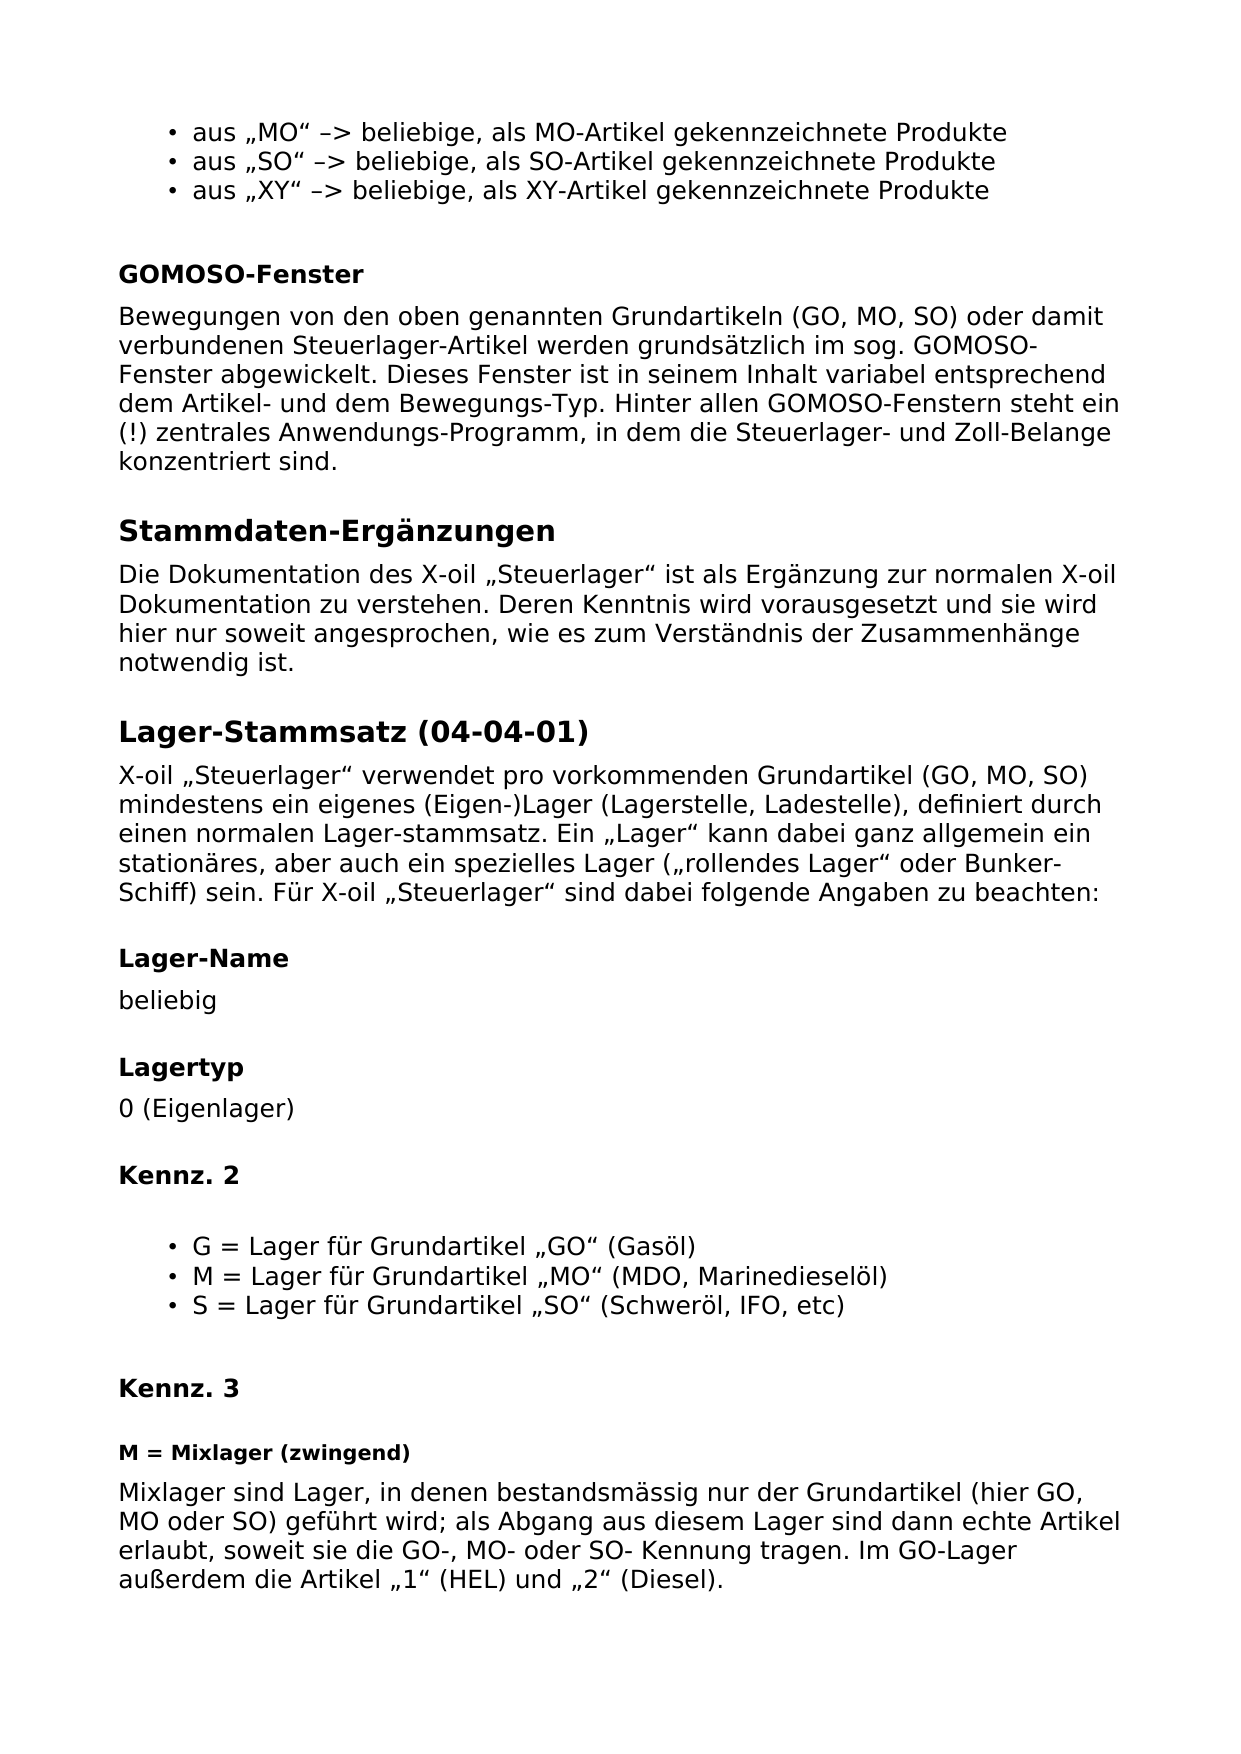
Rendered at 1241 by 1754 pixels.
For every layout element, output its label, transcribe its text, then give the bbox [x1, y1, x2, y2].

subtitle Kennz. 3 [118, 1374, 1122, 1404]
subtitle GOMOSO-Fenster [118, 260, 1122, 289]
subtitle Lagertyp [118, 1053, 1122, 1082]
subtitle Kennz. 2 [118, 1161, 1122, 1191]
text 0 (Eigenlager) [118, 1095, 1122, 1124]
text Die Dokumentation des X-oil „Steuerlager“ ist als Ergänzung zur normalen X-oil Dokumentation zu verstehen. Deren Kenntnis wird vorausgesetzt und sie wird hier nur soweit angesprochen, wie es zum Verständnis der Zusammenhänge notwendig ist. [118, 561, 1122, 677]
subtitle Lager-Name [118, 945, 1122, 974]
list S = Lager für Grundartikel „SO“ (Schweröl, IFO, etc) [177, 1291, 1122, 1320]
subtitle Stammdaten-Ergänzungen [118, 514, 1122, 548]
list M = Lager für Grundartikel „MO“ (MDO, Marinedieselöl) [177, 1262, 1122, 1291]
list aus „MO“ –> beliebige, als MO-Artikel gekennzeichnete Produkte [177, 118, 1122, 147]
subtitle Lager-Stammsatz (04-04-01) [118, 715, 1122, 749]
text Bewegungen von den oben genannten Grundartikeln (GO, MO, SO) oder damit verbundenen Steuerlager-Artikel werden grundsätzlich im sog. GOMOSO-Fenster abgewickelt. Dieses Fenster ist in seinem Inhalt variabel entsprechend dem Artikel- und dem Bewegungs-Typ. Hinter allen GOMOSO-Fenstern steht ein (!) zentrales Anwendungs-Programm, in dem die Steuerlager- und Zoll-Belange konzentriert sind. [118, 302, 1122, 477]
text Mixlager sind Lager, in denen bestandsmässig nur der Grundartikel (hier GO, MO oder SO) geführt wird; als Abgang aus diesem Lager sind dann echte Artikel erlaubt, soweit sie die GO-, MO- oder SO- Kennung tragen. Im GO-Lager außerdem die Artikel „1“ (HEL) und „2“ (Diesel). [118, 1478, 1122, 1594]
list aus „SO“ –> beliebige, als SO-Artikel gekennzeichnete Produkte [177, 147, 1122, 176]
subtitle M = Mixlager (zwingend) [118, 1441, 1122, 1465]
list G = Lager für Grundartikel „GO“ (Gasöl) [177, 1232, 1122, 1262]
text beliebig [118, 986, 1122, 1016]
list aus „XY“ –> beliebige, als XY-Artikel gekennzeichnete Produkte [177, 176, 1122, 206]
text X-oil „Steuerlager“ verwendet pro vorkommenden Grundartikel (GO, MO, SO) mindestens ein eigenes (Eigen-)Lager (Lagerstelle, Ladestelle), definiert durch einen normalen Lager-stammsatz. Ein „Lager“ kann dabei ganz allgemein ein stationäres, aber auch ein spezielles Lager („rollendes Lager“ oder Bunker-Schiff) sein. Für X-oil „Steuerlager“ sind dabei folgende Angaben zu beachten: [118, 761, 1122, 907]
